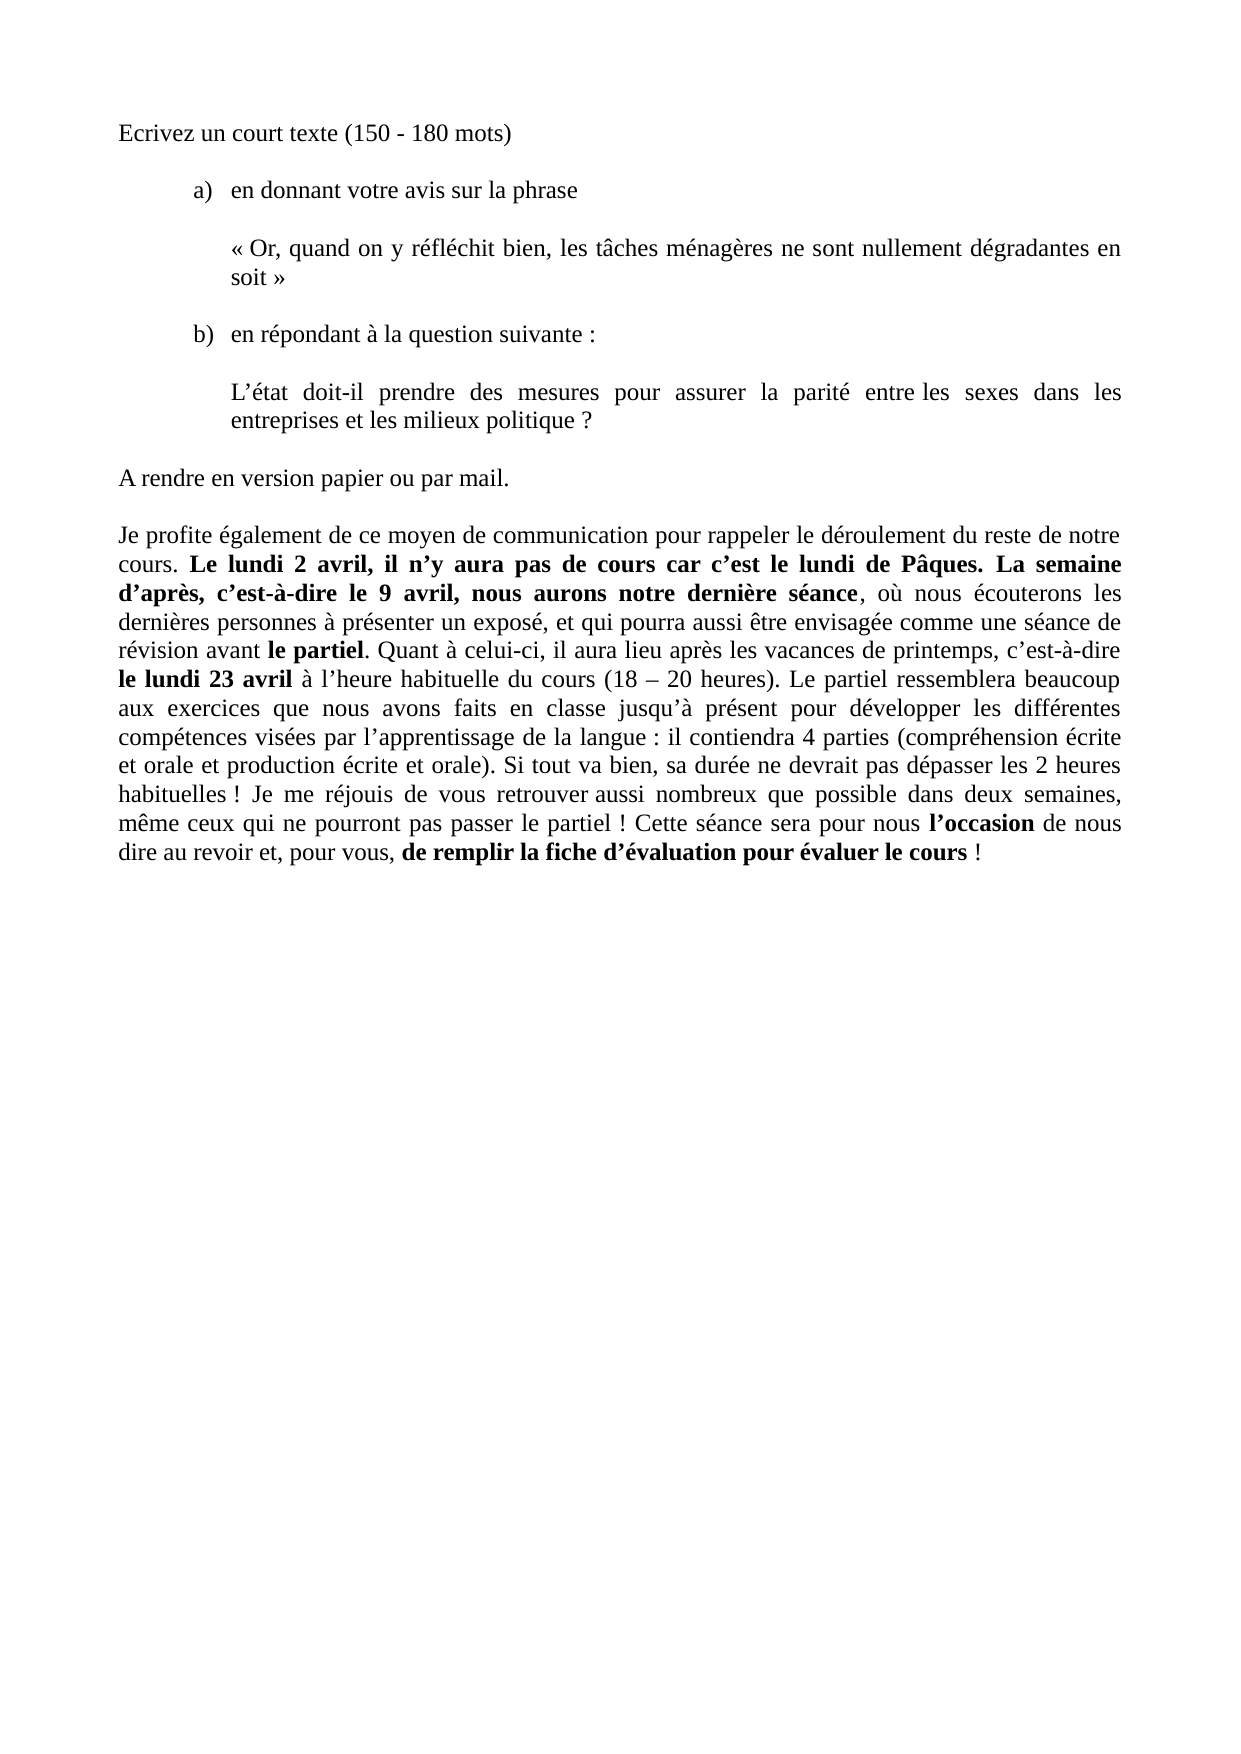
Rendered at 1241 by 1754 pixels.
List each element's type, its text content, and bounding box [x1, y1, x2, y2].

text « Or, quand on y réfléchit bien, les tâches ménagères ne sont nullement dégradantes en soit » [231, 233, 1122, 291]
text Je profite également de ce moyen de communication pour rappeler le déroulement du reste de notre cours. Le lundi 2 avril, il n’y aura pas de cours car c’est le lundi de Pâques. La semaine d’après, c’est-à-dire le 9 avril, nous aurons notre dernière séance, où nous écouterons les dernières personnes à présenter un exposé, et qui pourra aussi être envisagée comme une séance de révision avant le partiel. Quant à celui-ci, il aura lieu après les vacances de printemps, c’est-à-dire le lundi 23 avril à l’heure habituelle du cours (18 – 20 heures). Le partiel ressemblera beaucoup aux exercices que nous avons faits en classe jusqu’à présent pour développer les différentes compétences visées par l’apprentissage de la langue : il contiendra 4 parties (compréhension écrite et orale et production écrite et orale). Si tout va bien, sa durée ne devrait pas dépasser les 2 heures habituelles ! Je me réjouis de vous retrouver aussi nombreux que possible dans deux semaines, même ceux qui ne pourront pas passer le partiel ! Cette séance sera pour nous l’occasion de nous dire au revoir et, pour vous, de remplir la fiche d’évaluation pour évaluer le cours ! [118, 521, 1122, 866]
text A rendre en version papier ou par mail. [118, 463, 1122, 492]
text Ecrivez un court texte (150 - 180 mots) [118, 118, 1122, 147]
list en donnant votre avis sur la phrase [193, 176, 1122, 204]
list en répondant à la question suivante : [193, 319, 1122, 348]
text L’état doit-il prendre des mesures pour assurer la parité entre les sexes dans les entreprises et les milieux politique ? [231, 377, 1122, 434]
